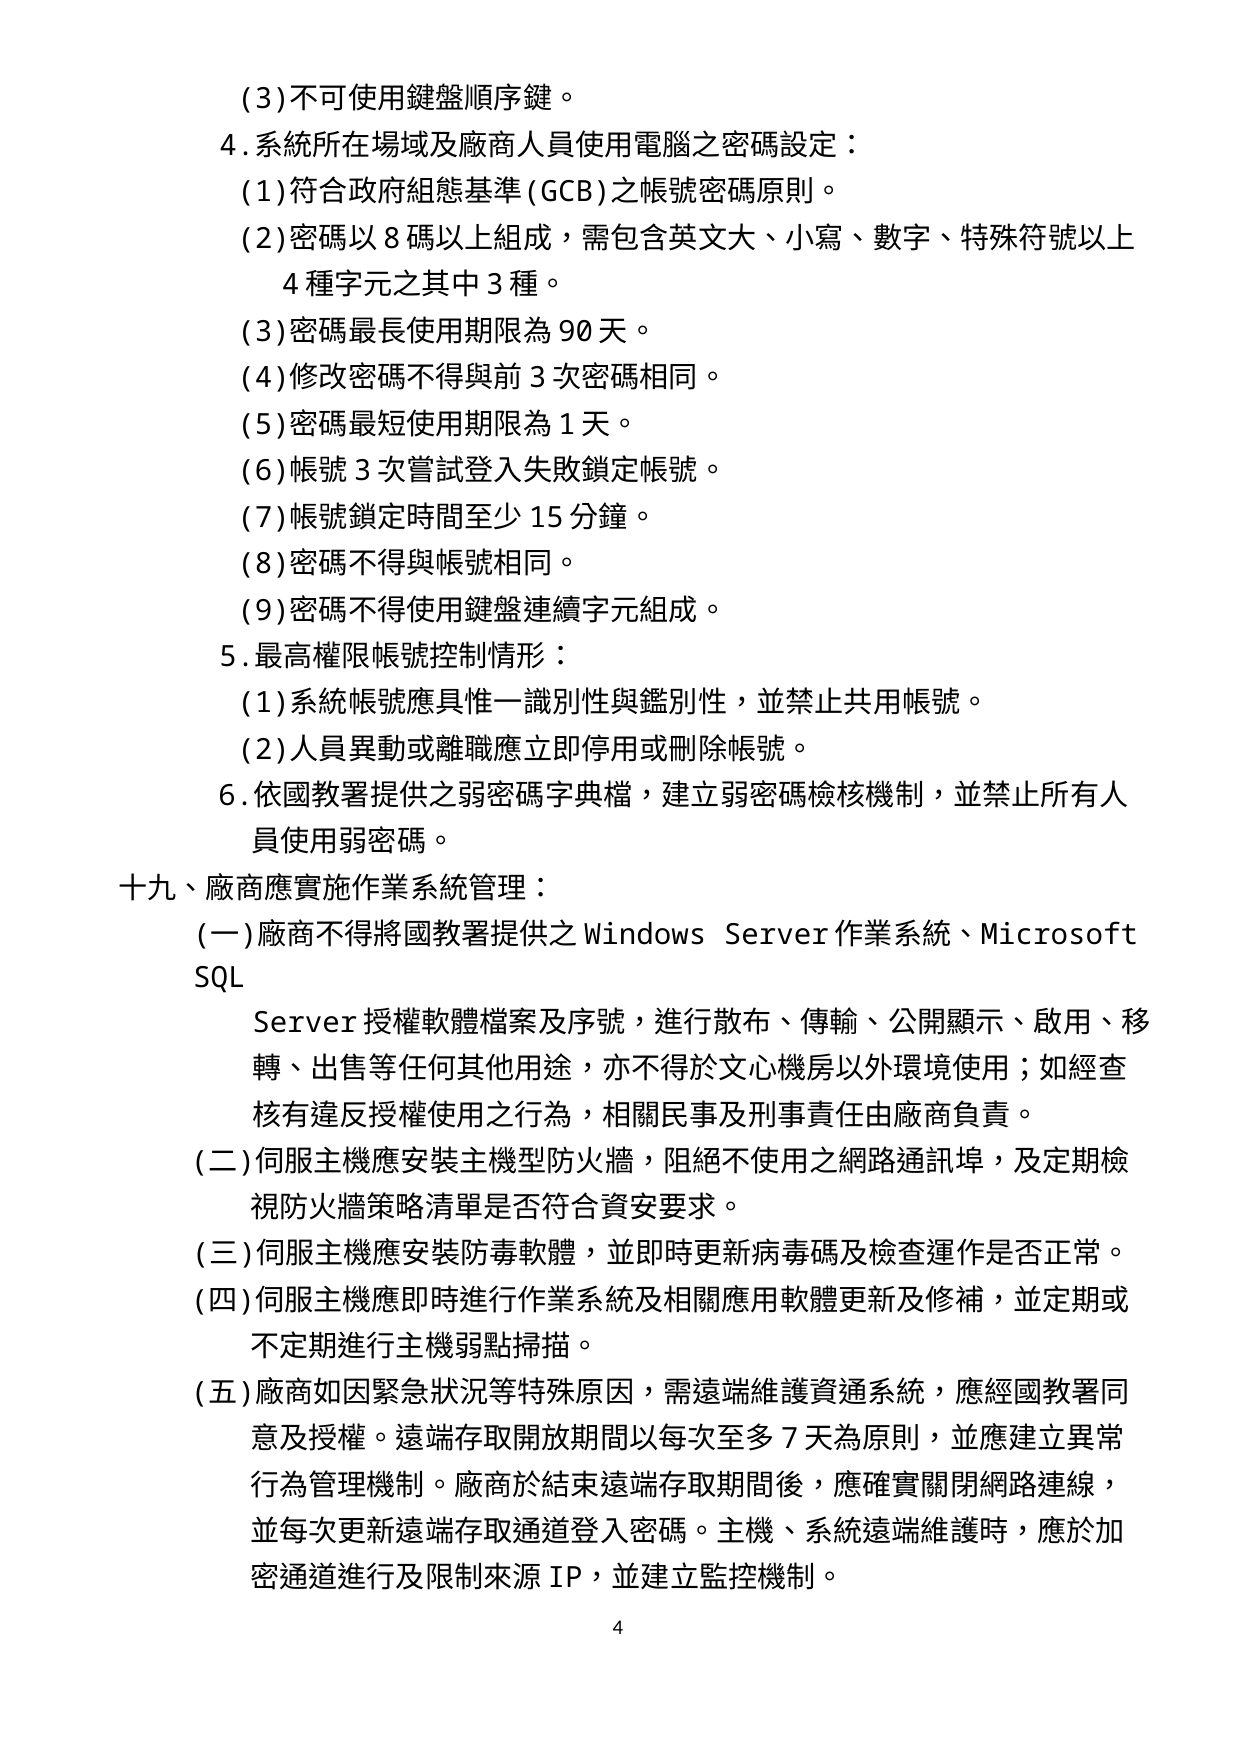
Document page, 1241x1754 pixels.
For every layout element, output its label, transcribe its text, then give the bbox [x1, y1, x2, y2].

text (8)密碼不得與帳號相同。 [237, 539, 1151, 582]
text (7)帳號鎖定時間至少15分鐘。 [237, 493, 1151, 536]
text (6)帳號3次嘗試登入失敗鎖定帳號。 [237, 447, 1151, 489]
text 十九、廠商應實施作業系統管理： [118, 864, 1151, 907]
text 4種字元之其中3種。 [282, 261, 1151, 303]
text (二)伺服主機應安裝主機型防火牆，阻絕不使用之網路通訊埠，及定期檢視防火牆策略清單是否符合資安要求。 [191, 1137, 1151, 1226]
text (5)密碼最短使用期限為1天。 [237, 400, 1151, 443]
text 5.最高權限帳號控制情形： [219, 632, 1151, 675]
text (1)系統帳號應具惟一識別性與鑑別性，並禁止共用帳號。 [237, 679, 1151, 721]
text (1)符合政府組態基準(GCB)之帳號密碼原則。 [237, 168, 1151, 210]
text Server授權軟體檔案及序號，進行散布、傳輸、公開顯示、啟用、移轉、出售等任何其他用途，亦不得於文心機房以外環境使用；如經查核有違反授權使用之行為，相關民事及刑事責任由廠商負責。 [252, 999, 1151, 1133]
text (五)廠商如因緊急狀況等特殊原因，需遠端維護資通系統，應經國教署同意及授權。遠端存取開放期間以每次至多7天為原則，並應建立異常行為管理機制。廠商於結束遠端存取期間後，應確實關閉網路連線，並每次更新遠端存取通道登入密碼。主機、系統遠端維護時，應於加密通道進行及限制來源IP，並建立監控機制。 [191, 1369, 1151, 1596]
text 6.依國教署提供之弱密碼字典檔，建立弱密碼檢核機制，並禁止所有人員使用弱密碼。 [218, 772, 1151, 860]
text (四)伺服主機應即時進行作業系統及相關應用軟體更新及修補，並定期或不定期進行主機弱點掃描。 [191, 1276, 1151, 1365]
text (2)密碼以8碼以上組成，需包含英文大、小寫、數字、特殊符號以上 [237, 214, 1151, 257]
text (4)修改密碼不得與前3次密碼相同。 [237, 354, 1151, 396]
text (三)伺服主機應安裝防毒軟體，並即時更新病毒碼及檢查運作是否正常。 [192, 1230, 1151, 1272]
text (3)不可使用鍵盤順序鍵。 [237, 75, 1151, 117]
text (3)密碼最長使用期限為90天。 [237, 307, 1151, 350]
text (2)人員異動或離職應立即停用或刪除帳號。 [237, 725, 1151, 768]
text 4.系統所在場域及廠商人員使用電腦之密碼設定： [219, 121, 1151, 164]
subtitle (一)廠商不得將國教署提供之Windows Server作業系統、Microsoft SQL [193, 911, 1151, 996]
text (9)密碼不得使用鍵盤連續字元組成。 [237, 586, 1151, 628]
